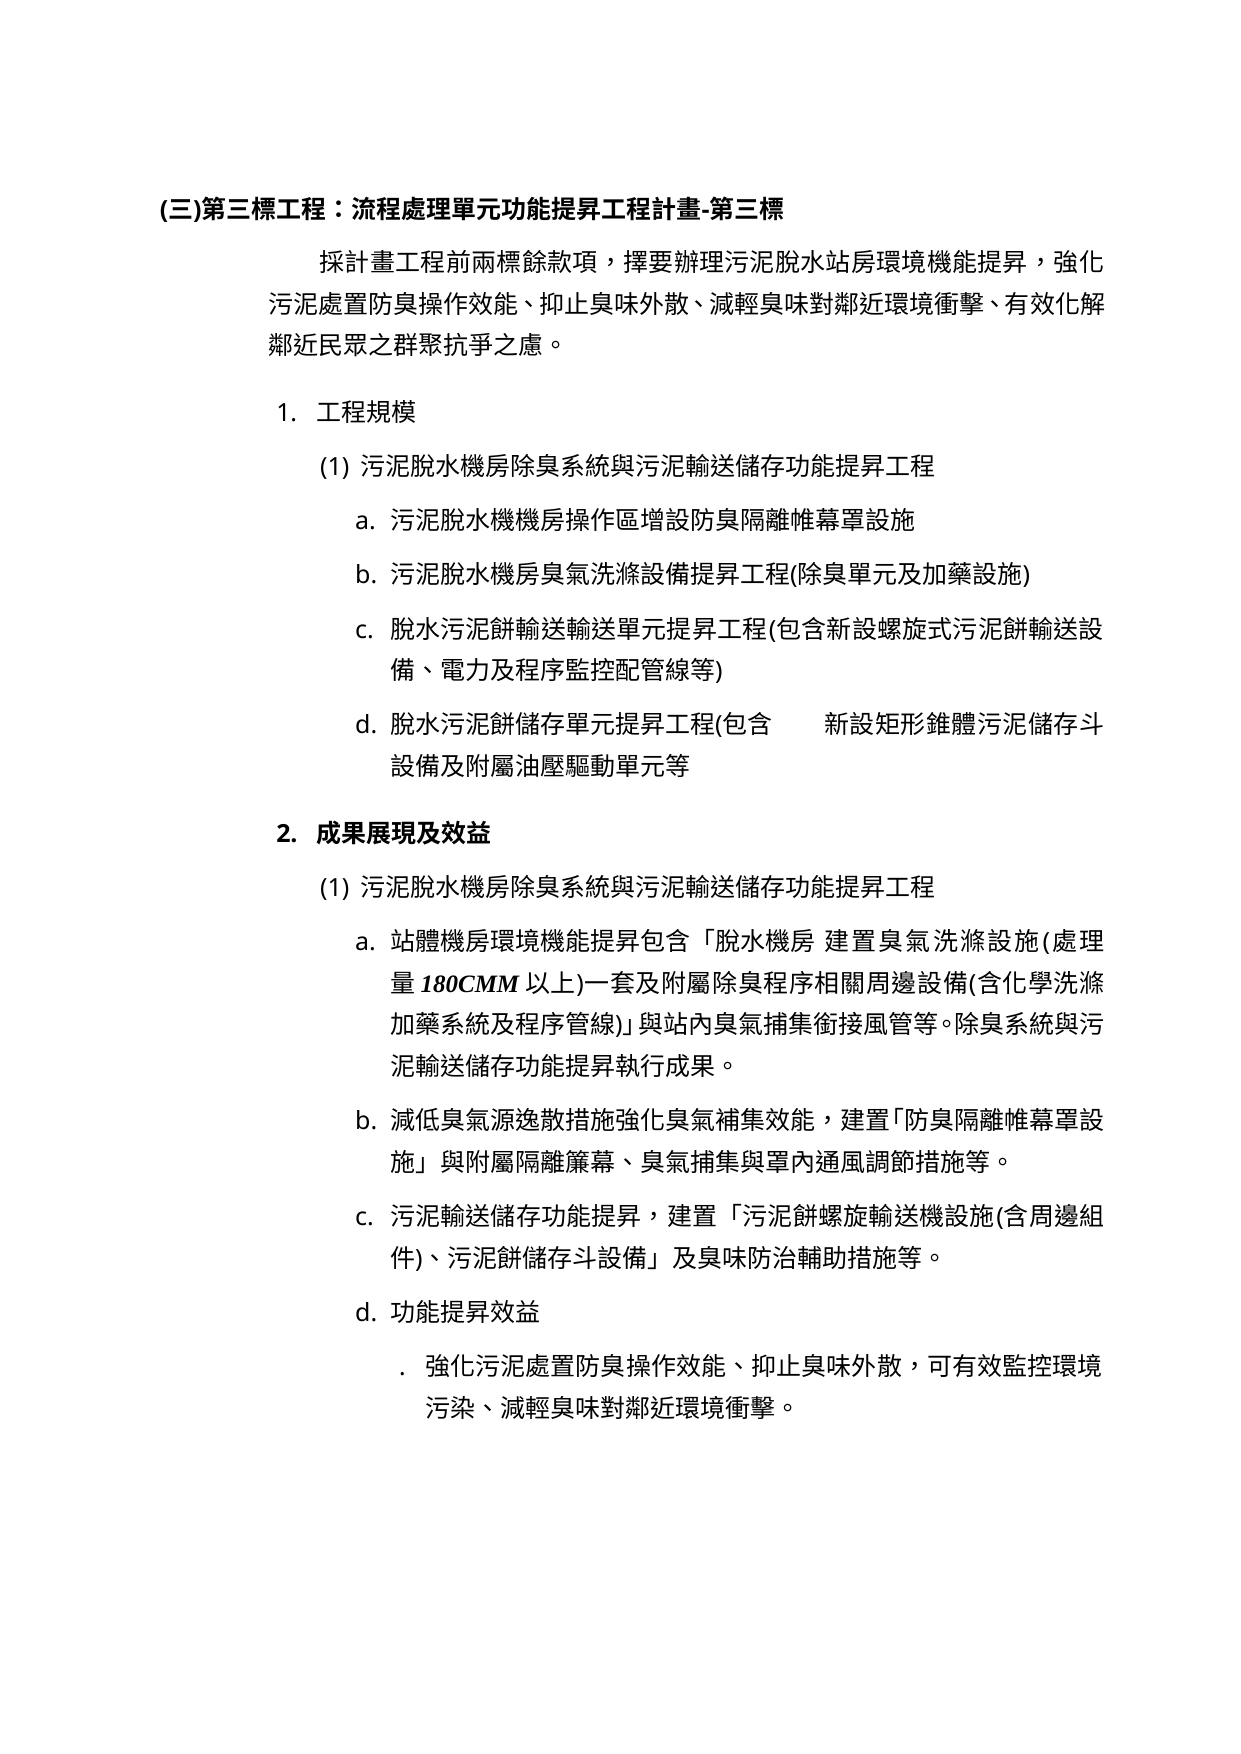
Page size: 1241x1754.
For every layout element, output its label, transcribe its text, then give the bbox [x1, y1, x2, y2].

text 1. 工程規模 [276, 388, 1104, 430]
text (1) 污泥脫水機房除臭系統與污泥輸送儲存功能提昇工程 [320, 442, 1104, 484]
text c. 污泥輸送儲存功能提昇，建置「污泥餅螺旋輸送機設施(含周邊組件)、污泥餅儲存斗設備」及臭味防治輔助措施等。 [355, 1192, 1104, 1276]
text (三)第三標工程：流程處理單元功能提昇工程計畫-第三標 [159, 189, 1104, 226]
text d. 功能提昇效益 [355, 1288, 1104, 1330]
text b. 減低臭氣源逸散措施強化臭氣補集效能，建置「防臭隔離帷幕罩設施」與附屬隔離簾幕、臭氣捕集與罩內通風調節措施等。 [355, 1096, 1104, 1180]
text c. 脫水污泥餅輸送輸送單元提昇工程(包含新設螺旋式污泥餅輸送設備、電力及程序監控配管線等) [355, 605, 1104, 688]
text (1) 污泥脫水機房除臭系統與污泥輸送儲存功能提昇工程 [320, 863, 1104, 905]
text a. 站體機房環境機能提昇包含「脫水機房 建置臭氣洗滌設施(處理量180CMM以上)一套及附屬除臭程序相關周邊設備(含化學洗滌加藥系統及程序管線)」與站內臭氣捕集銜接風管等。除臭系統與污泥輸送儲存功能提昇執行成果。 [355, 917, 1104, 1084]
text d. 脫水污泥餅儲存單元提昇工程(包含 新設矩形錐體污泥儲存斗設備及附屬油壓驅動單元等 [355, 701, 1104, 784]
text 採計畫工程前兩標餘款項，擇要辦理污泥脫水站房環境機能提昇，強化污泥處置防臭操作效能、抑止臭味外散、減輕臭味對鄰近環境衝擊、有效化解鄰近民眾之群聚抗爭之慮。 [268, 238, 1104, 363]
text b. 污泥脫水機房臭氣洗滌設備提昇工程(除臭單元及加藥設施) [355, 551, 1104, 592]
text 2. 成果展現及效益 [276, 809, 1104, 851]
text ․ 強化污泥處置防臭操作效能、抑止臭味外散，可有效監控環境污染、減輕臭味對鄰近環境衝擊。 [396, 1342, 1104, 1426]
text a. 污泥脫水機機房操作區增設防臭隔離帷幕罩設施 [355, 496, 1104, 538]
